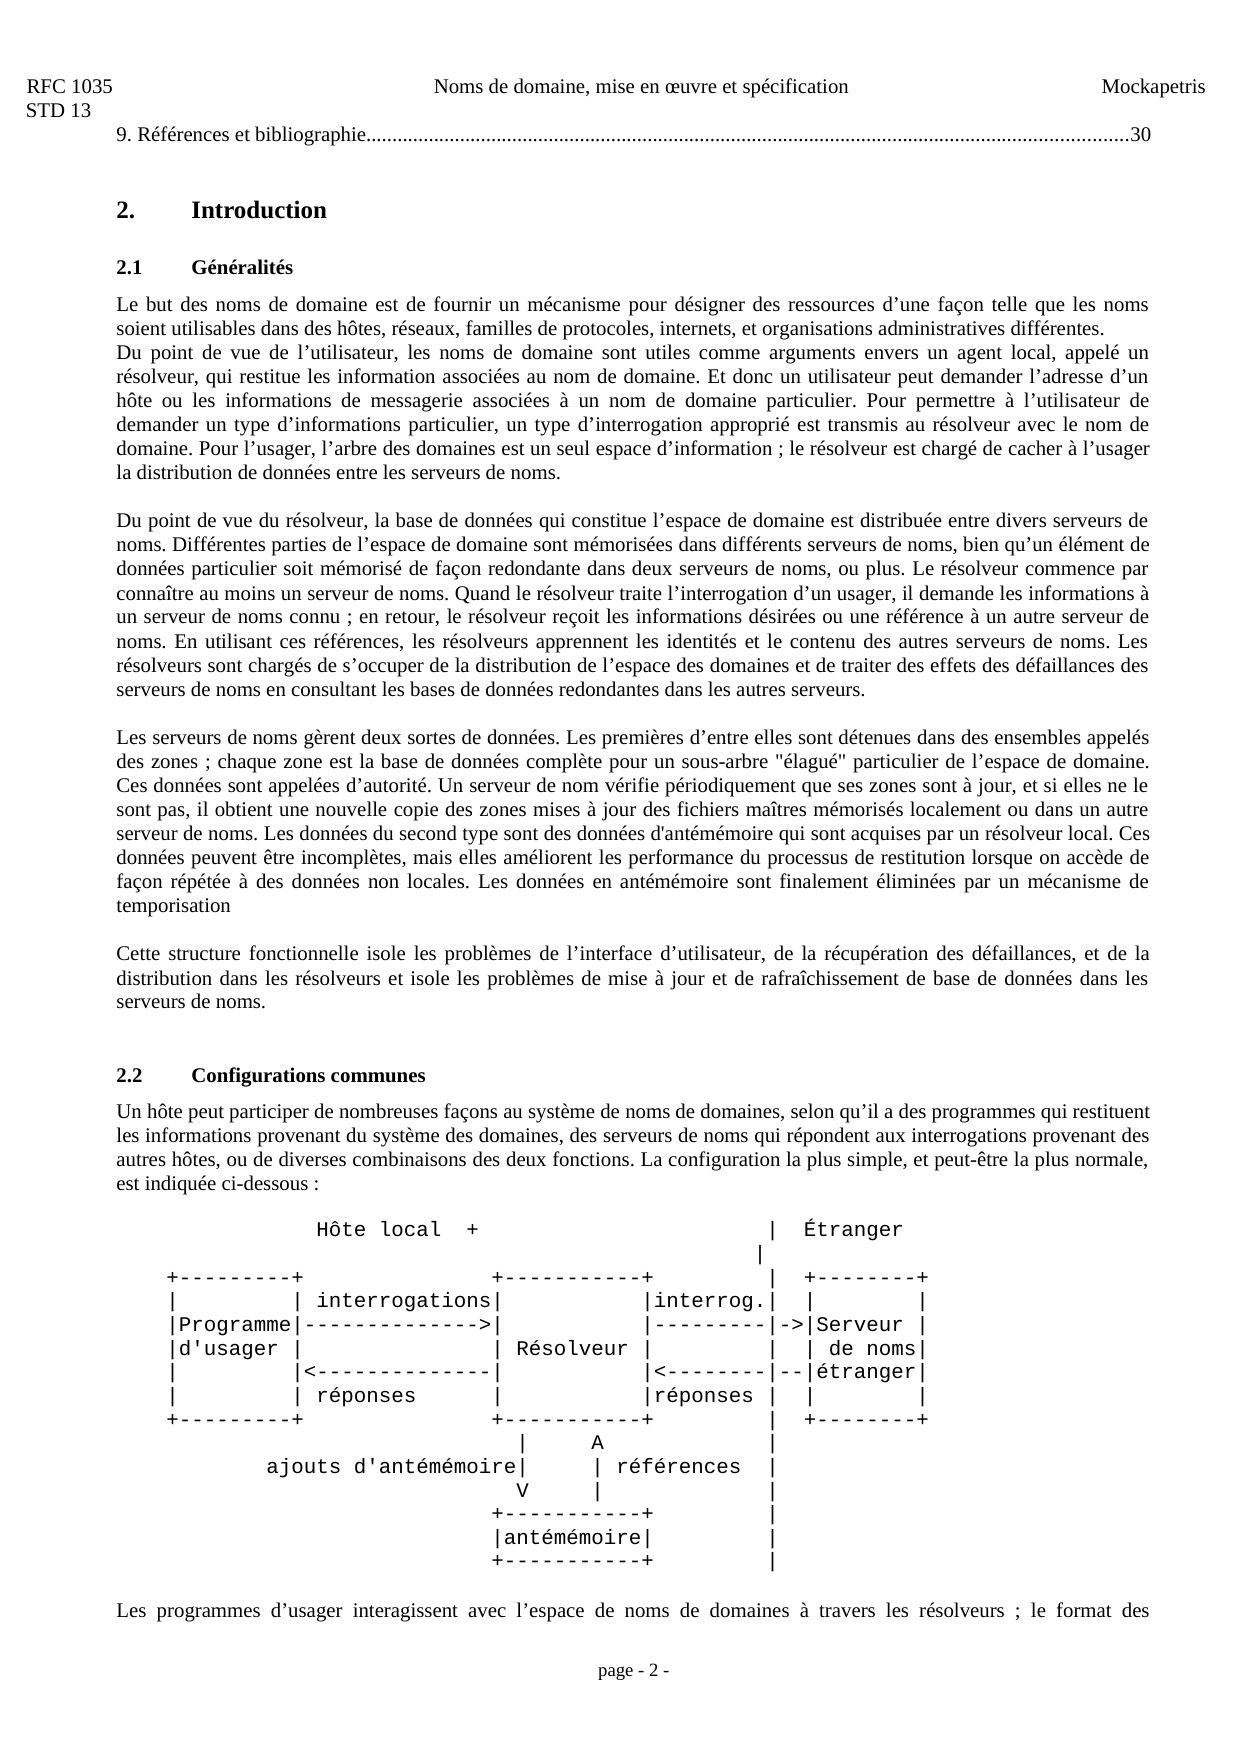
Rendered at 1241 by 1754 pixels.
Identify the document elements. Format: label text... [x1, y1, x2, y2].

text +-----------+ | [116, 1503, 1151, 1527]
text Le but des noms de domaine est de fournir un mécanisme pour désigner des ressources d’une façon telle que les noms soient utilisables dans des hôtes, réseaux, familles de protocoles, internets, et organisations administratives différentes. [116, 292, 1151, 340]
text Un hôte peut participer de nombreuses façons au système de noms de domaines, selon qu’il a des programmes qui restituent les informations provenant du système des domaines, des serveurs de noms qui répondent aux interrogations provenant des autres hôtes, ou de diverses combinaisons des deux fonctions. La configuration la plus simple, et peut-être la plus normale, est indiquée ci-dessous : [116, 1099, 1151, 1195]
subtitle 2.2 Configurations communes [116, 1063, 1151, 1087]
text Les serveurs de noms gèrent deux sortes de données. Les premières d’entre elles sont détenues dans des ensembles appelés des zones ; chaque zone est la base de données complète pour un sous-arbre "élagué" particulier de l’espace de domaine. Ces données sont appelées d’autorité. Un serveur de nom vérifie périodiquement que ses zones sont à jour, et si elles ne le sont pas, il obtient une nouvelle copie des zones mises à jour des fichiers maîtres mémorisés localement ou dans un autre serveur de noms. Les données du second type sont des données d'antémémoire qui sont acquises par un résolveur local. Ces données peuvent être incomplètes, mais elles améliorent les performance du processus de restitution lorsque on accède de façon répétée à des données non locales. Les données en antémémoire sont finalement éliminées par un mécanisme de temporisation [116, 725, 1151, 917]
text Hôte local + | Étranger [116, 1219, 1151, 1243]
text Du point de vue de l’utilisateur, les noms de domaine sont utiles comme arguments envers un agent local, appelé un résolveur, qui restitue les information associées au nom de domaine. Et donc un utilisateur peut demander l’adresse d’un hôte ou les informations de messagerie associées à un nom de domaine particulier. Pour permettre à l’utilisateur de demander un type d’informations particulier, un type d’interrogation approprié est transmis au résolveur avec le nom de domaine. Pour l’usager, l’arbre des domaines est un seul espace d’information ; le résolveur est chargé de cacher à l’usager la distribution de données entre les serveurs de noms. [116, 340, 1151, 484]
text Les programmes d’usager interagissent avec l’espace de noms de domaines à travers les résolveurs ; le format des [116, 1598, 1151, 1622]
text |antémémoire| | [116, 1527, 1151, 1551]
text +---------+ +-----------+ | +--------+ [116, 1409, 1151, 1432]
text | [116, 1243, 1151, 1267]
text | A | [116, 1432, 1151, 1456]
text 9. Références et bibliographie 30 [116, 122, 1151, 146]
text |d'usager | | Résolveur | | | de noms| [116, 1338, 1151, 1361]
text |Programme|-------------->| |---------|->|Serveur | [116, 1314, 1151, 1338]
text +---------+ +-----------+ | +--------+ [116, 1267, 1151, 1290]
text ajouts d'antémémoire| | références | [116, 1456, 1151, 1479]
subtitle 2.1 Généralités [116, 255, 1151, 279]
subtitle 2. Introduction [116, 195, 1151, 224]
text Du point de vue du résolveur, la base de données qui constitue l’espace de domaine est distribuée entre divers serveurs de noms. Différentes parties de l’espace de domaine sont mémorisées dans différents serveurs de noms, bien qu’un élément de données particulier soit mémorisé de façon redondante dans deux serveurs de noms, ou plus. Le résolveur commence par connaître au moins un serveur de noms. Quand le résolveur traite l’interrogation d’un usager, il demande les informations à un serveur de noms connu ; en retour, le résolveur reçoit les informations désirées ou une référence à un autre serveur de noms. En utilisant ces références, les résolveurs apprennent les identités et le contenu des autres serveurs de noms. Les résolveurs sont chargés de s’occuper de la distribution de l’espace des domaines et de traiter des effets des défaillances des serveurs de noms en consultant les bases de données redondantes dans les autres serveurs. [116, 508, 1151, 701]
text | |<--------------| |<--------|--|étranger| [116, 1361, 1151, 1385]
text +-----------+ | [116, 1551, 1151, 1574]
text | | interrogations| |interrog.| | | [116, 1290, 1151, 1314]
text | | réponses | |réponses | | | [116, 1385, 1151, 1409]
text Cette structure fonctionnelle isole les problèmes de l’interface d’utilisateur, de la récupération des défaillances, et de la distribution dans les résolveurs et isole les problèmes de mise à jour et de rafraîchissement de base de données dans les serveurs de noms. [116, 941, 1151, 1013]
text V | | [116, 1479, 1151, 1503]
